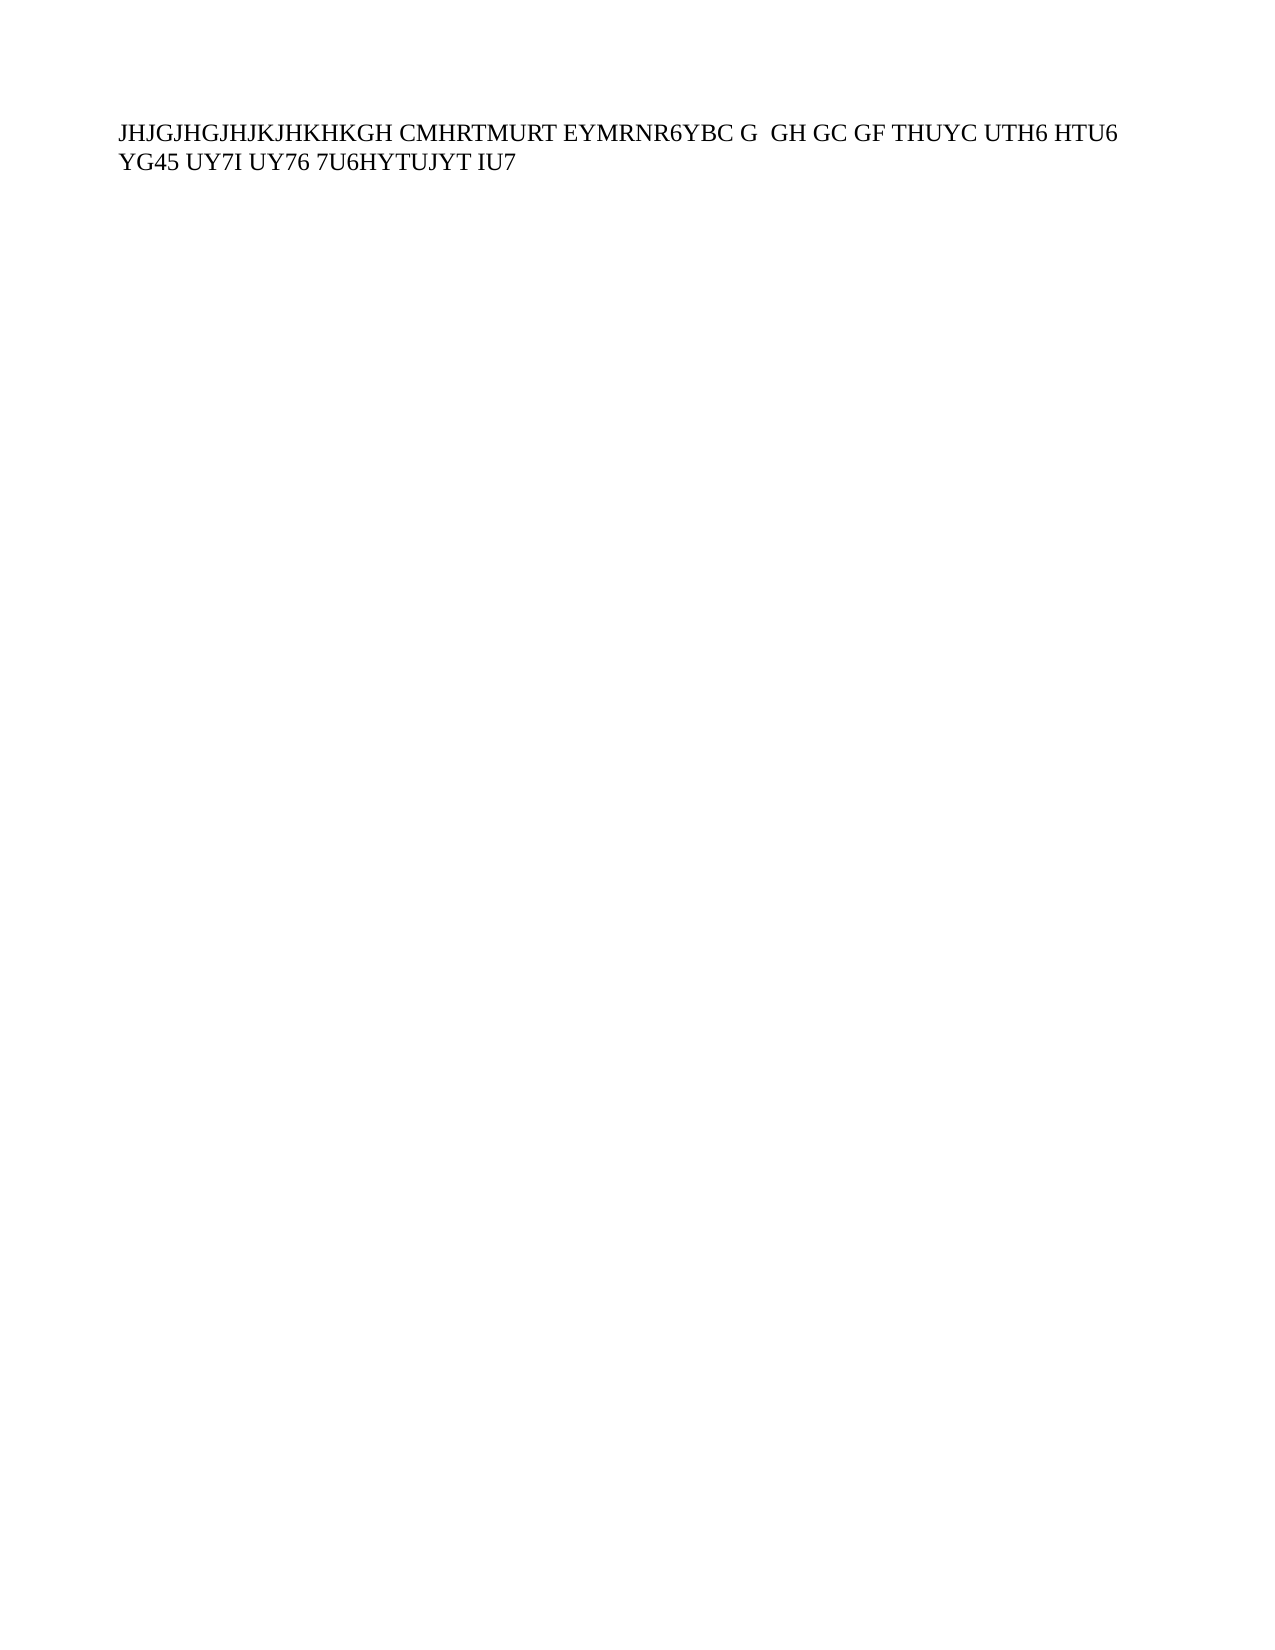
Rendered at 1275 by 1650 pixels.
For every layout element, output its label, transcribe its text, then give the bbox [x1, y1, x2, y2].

text JHJGJHGJHJKJHKHKGH CMHRTMURT EYMRNR6YBC G GH GC GF THUYC UTH6 HTU6 YG45 UY7I UY76 7U6HYTUJYT IU7 [118, 118, 1157, 176]
